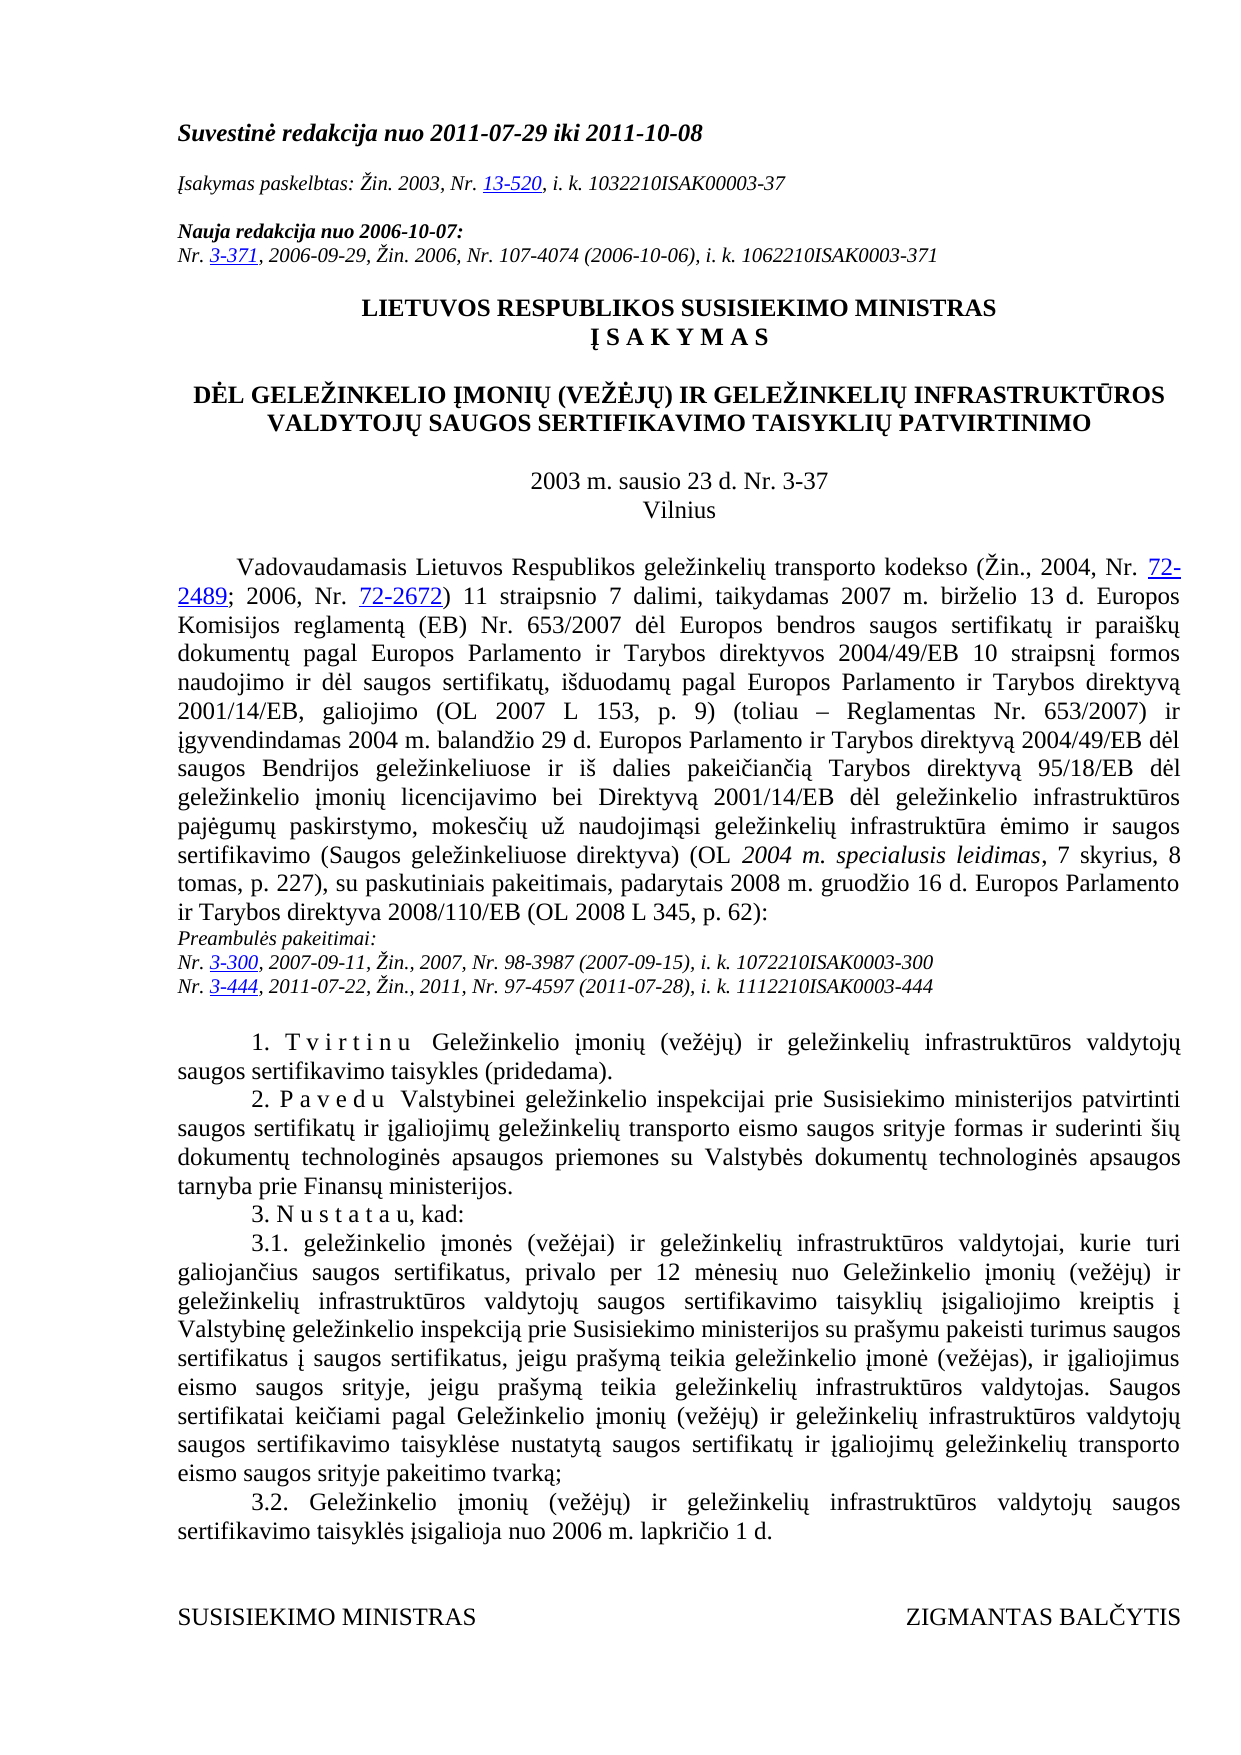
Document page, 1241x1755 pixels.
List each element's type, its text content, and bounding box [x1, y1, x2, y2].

text SUSISIEKIMO MINISTRAS ZIGMANTAS BALČYTIS [177, 1602, 1181, 1631]
text Nr. 3-444, 2011-07-22, Žin., 2011, Nr. 97-4597 (2011-07-28), i. k. 1112210ISAK0003-444 [177, 974, 1181, 998]
text 2003 m. sausio 23 d. Nr. 3-37 [177, 466, 1181, 495]
text 1. Tvirtinu Geležinkelio įmonių (vežėjų) ir geležinkelių infrastruktūros valdytojų saugos sertifikavimo taisykles (pridedama). [177, 1027, 1181, 1084]
text Nr. 3-371, 2006-09-29, Žin. 2006, Nr. 107-4074 (2006-10-06), i. k. 1062210ISAK0003-371 [177, 243, 1181, 267]
text 3. Nustatau, kad: [177, 1199, 1181, 1228]
text DĖL GELEŽINKELIO ĮMONIŲ (vežėjų) IR GELEŽINKELIŲ INFRASTRUKTŪROS VALDYTOJų SAUGOS SERTIFIKAVIMO TAISYKLIŲ PATVIRTINIMO [177, 380, 1181, 437]
text Įsakymas paskelbtas: Žin. 2003, Nr. 13-520, i. k. 1032210ISAK00003-37 [177, 171, 1181, 195]
text ĮSAKYMAS [177, 322, 1181, 351]
text 3.2. Geležinkelio įmonių (vežėjų) ir geležinkelių infrastruktūros valdytojų saugos sertifikavimo taisyklės įsigalioja nuo 2006 m. lapkričio 1 d. [177, 1487, 1181, 1544]
text 2. Pavedu Valstybinei geležinkelio inspekcijai prie Susisiekimo ministerijos patvirtinti saugos sertifikatų ir įgaliojimų geležinkelių transporto eismo saugos srityje formas ir suderinti šių dokumentų technologinės apsaugos priemones su Valstybės dokumentų technologinės apsaugos tarnyba prie Finansų ministerijos. [177, 1084, 1181, 1199]
text LIETUVOS RESPUBLIKOS SUSISIEKIMO MINISTRAS [177, 293, 1181, 322]
text Suvestinė redakcija nuo 2011-07-29 iki 2011-10-08 [177, 118, 1181, 147]
text Vilnius [177, 495, 1181, 523]
text 3.1. geležinkelio įmonės (vežėjai) ir geležinkelių infrastruktūros valdytojai, kurie turi galiojančius saugos sertifikatus, privalo per 12 mėnesių nuo Geležinkelio įmonių (vežėjų) ir geležinkelių infrastruktūros valdytojų saugos sertifikavimo taisyklių įsigaliojimo kreiptis į Valstybinę geležinkelio inspekciją prie Susisiekimo ministerijos su prašymu pakeisti turimus saugos sertifikatus į saugos sertifikatus, jeigu prašymą teikia geležinkelio įmonė (vežėjas), ir įgaliojimus eismo saugos srityje, jeigu prašymą teikia geležinkelių infrastruktūros valdytojas. Saugos sertifikatai keičiami pagal Geležinkelio įmonių (vežėjų) ir geležinkelių infrastruktūros valdytojų saugos sertifikavimo taisyklėse nustatytą saugos sertifikatų ir įgaliojimų geležinkelių transporto eismo saugos srityje pakeitimo tvarką; [177, 1228, 1181, 1487]
text Vadovaudamasis Lietuvos Respublikos geležinkelių transporto kodekso (Žin., 2004, Nr. 72-2489; 2006, Nr. 72-2672) 11 straipsnio 7 dalimi, taikydamas 2007 m. birželio 13 d. Europos Komisijos reglamentą (EB) Nr. 653/2007 dėl Europos bendros saugos sertifikatų ir paraiškų dokumentų pagal Europos Parlamento ir Tarybos direktyvos 2004/49/EB 10 straipsnį formos naudojimo ir dėl saugos sertifikatų, išduodamų pagal Europos Parlamento ir Tarybos direktyvą 2001/14/EB, galiojimo (OL 2007 L 153, p. 9) (toliau – Reglamentas Nr. 653/2007) ir įgyvendindamas 2004 m. balandžio 29 d. Europos Parlamento ir Tarybos direktyvą 2004/49/EB dėl saugos Bendrijos geležinkeliuose ir iš dalies pakeičiančią Tarybos direktyvą 95/18/EB dėl geležinkelio įmonių licencijavimo bei Direktyvą 2001/14/EB dėl geležinkelio infrastruktūros pajėgumų paskirstymo, mokesčių už naudojimąsi geležinkelių infrastruktūra ėmimo ir saugos sertifikavimo (Saugos geležinkeliuose direktyva) (OL 2004 m. specialusis leidimas, 7 skyrius, 8 tomas, p. 227), su paskutiniais pakeitimais, padarytais 2008 m. gruodžio 16 d. Europos Parlamento ir Tarybos direktyva 2008/110/EB (OL 2008 L 345, p. 62): [177, 552, 1181, 926]
text Nauja redakcija nuo 2006-10-07: [177, 219, 1181, 243]
text Nr. 3-300, 2007-09-11, Žin., 2007, Nr. 98-3987 (2007-09-15), i. k. 1072210ISAK0003-300 [177, 950, 1181, 974]
text Preambulės pakeitimai: [177, 926, 1181, 950]
